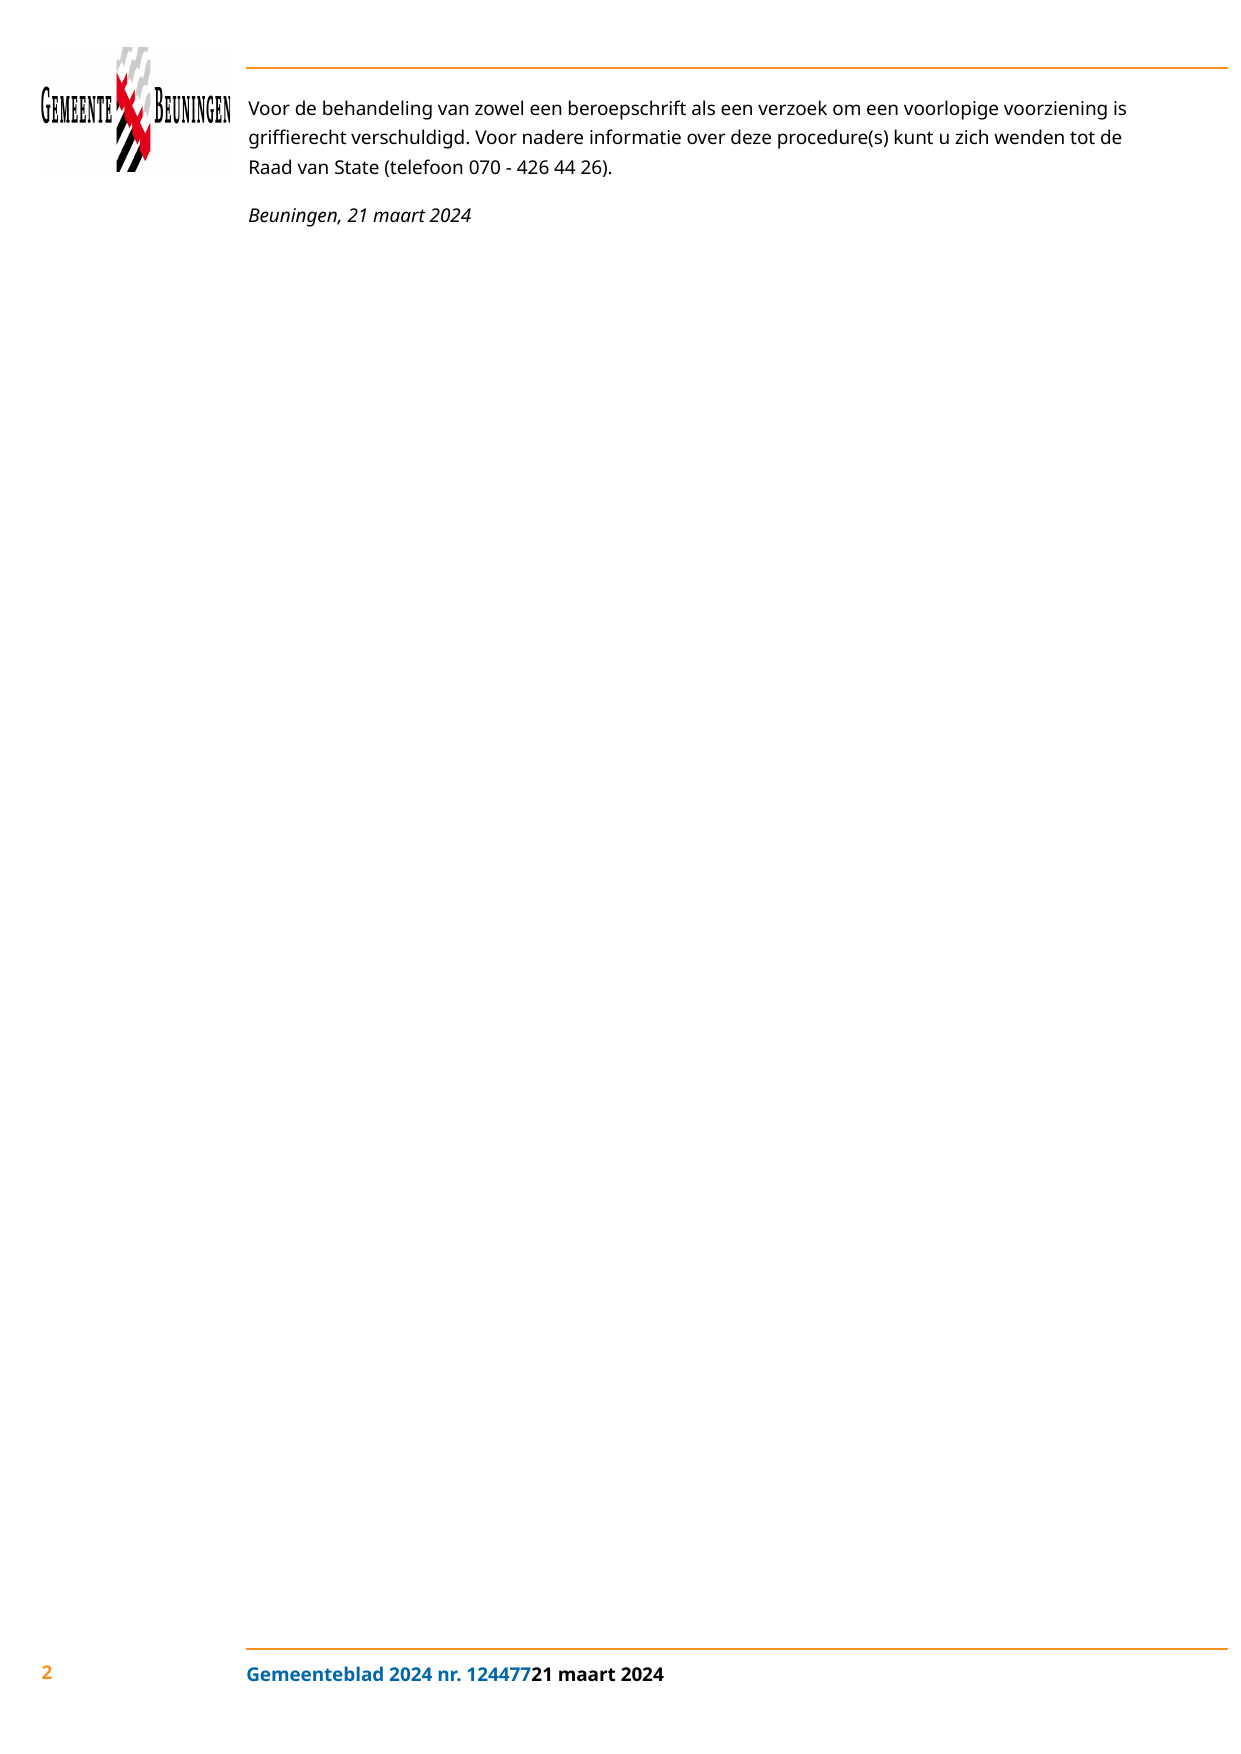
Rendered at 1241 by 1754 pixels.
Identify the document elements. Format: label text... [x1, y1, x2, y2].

picture [41, 47, 231, 172]
text Voor de behandeling van zowel een beroepschrift als een verzoek om een voorlopige voorziening is griffierecht verschuldigd. Voor nadere informatie over deze procedure(s) kunt u zich wenden tot de Raad van State (telefoon 070 - 426 44 26). [248, 95, 1152, 180]
text Beuningen, 21 maart 2024 [248, 202, 1152, 227]
